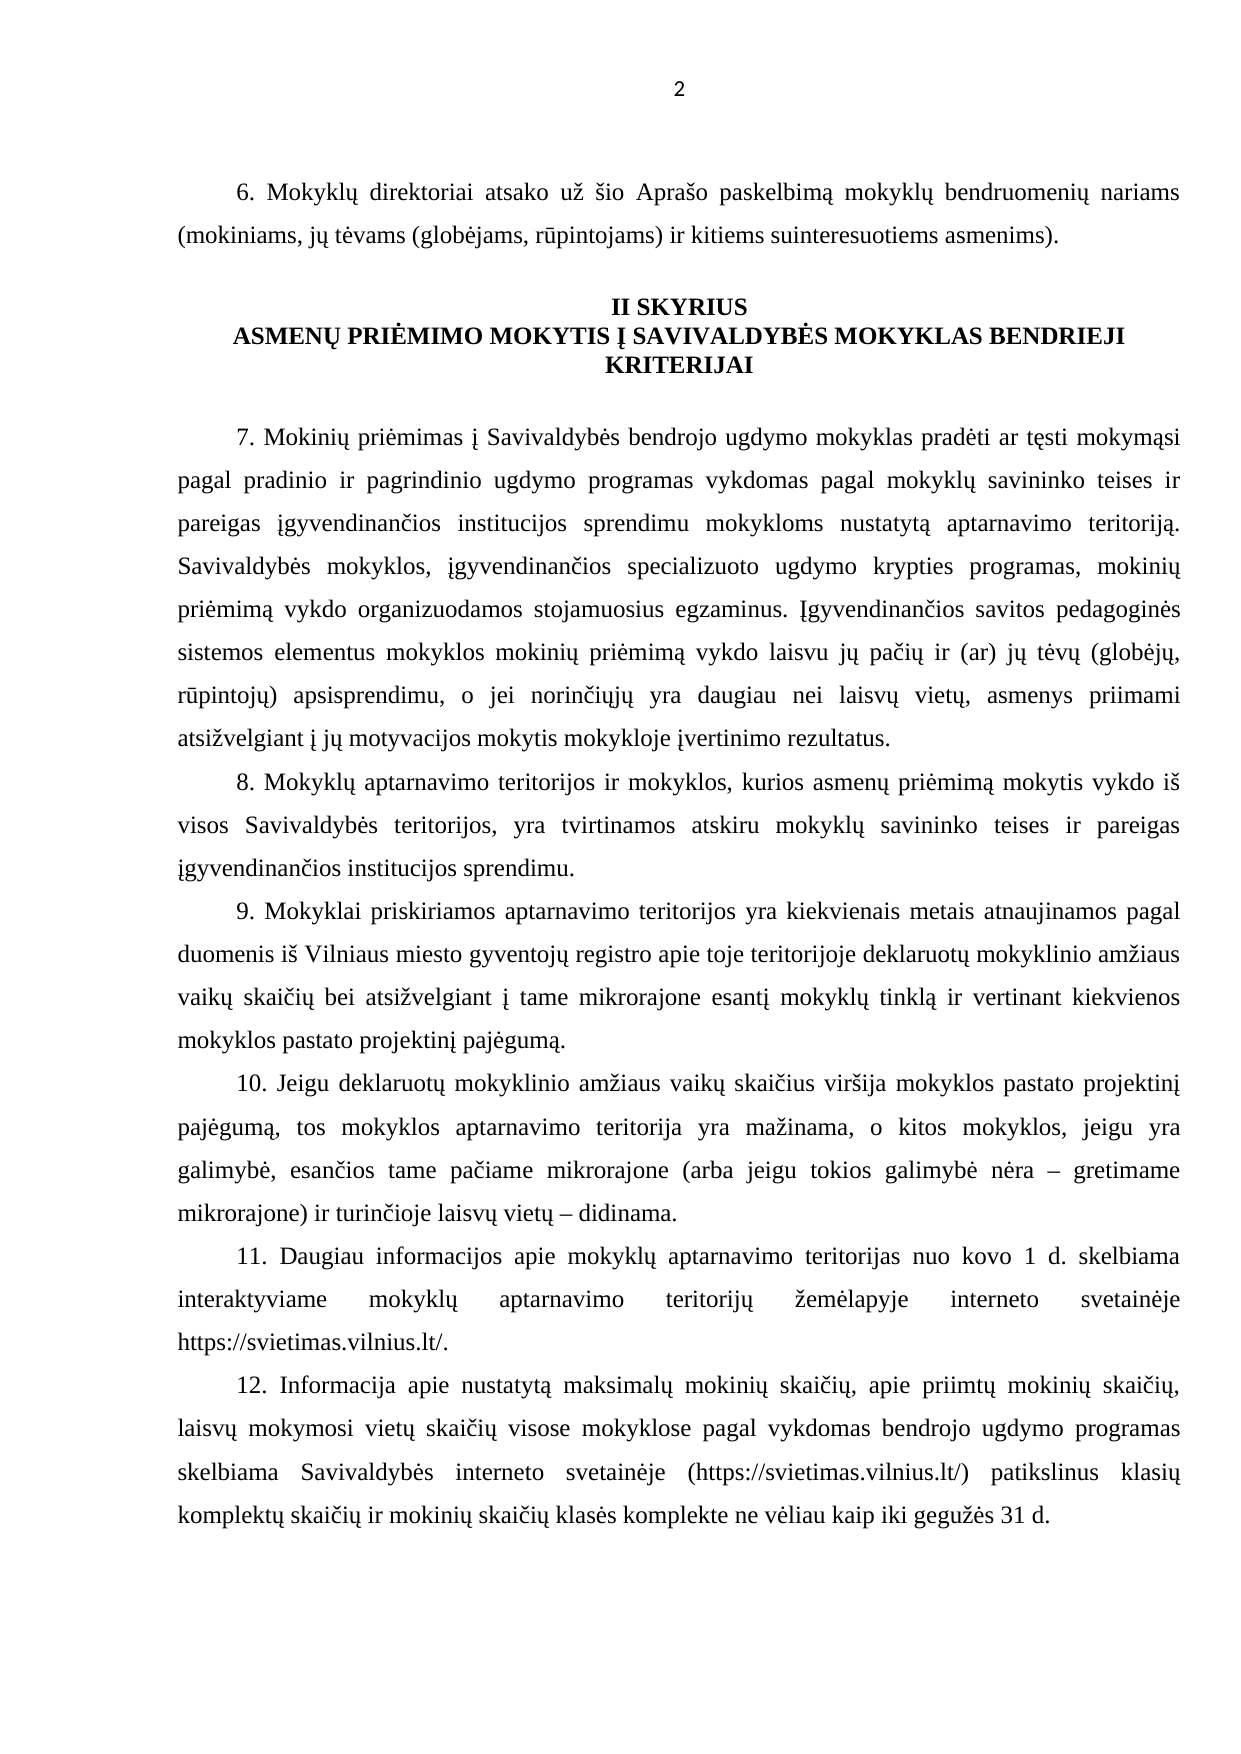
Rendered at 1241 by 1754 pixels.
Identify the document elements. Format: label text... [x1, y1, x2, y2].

text 11. Daugiau informacijos apie mokyklų aptarnavimo teritorijas nuo kovo 1 d. skelbiama interaktyviame mokyklų aptarnavimo teritorijų žemėlapyje interneto svetainėje https://svietimas.vilnius.lt/. [177, 1241, 1181, 1356]
text 8. Mokyklų aptarnavimo teritorijos ir mokyklos, kurios asmenų priėmimą mokytis vykdo iš visos Savivaldybės teritorijos, yra tvirtinamos atskiru mokyklų savininko teises ir pareigas įgyvendinančios institucijos sprendimu. [177, 767, 1181, 882]
text II SKYRIUS [177, 292, 1181, 321]
text 6. Mokyklų direktoriai atsako už šio Aprašo paskelbimą mokyklų bendruomenių nariams (mokiniams, jų tėvams (globėjams, rūpintojams) ir kitiems suinteresuotiems asmenims). [177, 177, 1181, 249]
text 9. Mokyklai priskiriamos aptarnavimo teritorijos yra kiekvienais metais atnaujinamos pagal duomenis iš Vilniaus miesto gyventojų registro apie toje teritorijoje deklaruotų mokyklinio amžiaus vaikų skaičių bei atsižvelgiant į tame mikrorajone esantį mokyklų tinklą ir vertinant kiekvienos mokyklos pastato projektinį pajėgumą. [177, 896, 1181, 1054]
text ASMENŲ PRIĖMIMO MOKYTIS Į SAVIVALDYBĖS MOKYKLAS BENDRIEJI KRITERIJAI [177, 321, 1181, 378]
text 12. Informacija apie nustatytą maksimalų mokinių skaičių, apie priimtų mokinių skaičių, laisvų mokymosi vietų skaičių visose mokyklose pagal vykdomas bendrojo ugdymo programas skelbiama Savivaldybės interneto svetainėje (https://svietimas.vilnius.lt/) patikslinus klasių komplektų skaičių ir mokinių skaičių klasės komplekte ne vėliau kaip iki gegužės 31 d. [177, 1370, 1181, 1528]
text 10. Jeigu deklaruotų mokyklinio amžiaus vaikų skaičius viršija mokyklos pastato projektinį pajėgumą, tos mokyklos aptarnavimo teritorija yra mažinama, o kitos mokyklos, jeigu yra galimybė, esančios tame pačiame mikrorajone (arba jeigu tokios galimybė nėra – gretimame mikrorajone) ir turinčioje laisvų vietų – didinama. [177, 1068, 1181, 1227]
text 7. Mokinių priėmimas į Savivaldybės bendrojo ugdymo mokyklas pradėti ar tęsti mokymąsi pagal pradinio ir pagrindinio ugdymo programas vykdomas pagal mokyklų savininko teises ir pareigas įgyvendinančios institucijos sprendimu mokykloms nustatytą aptarnavimo teritoriją. Savivaldybės mokyklos, įgyvendinančios specializuoto ugdymo krypties programas, mokinių priėmimą vykdo organizuodamos stojamuosius egzaminus. Įgyvendinančios savitos pedagoginės sistemos elementus mokyklos mokinių priėmimą vykdo laisvu jų pačių ir (ar) jų tėvų (globėjų, rūpintojų) apsisprendimu, o jei norinčiųjų yra daugiau nei laisvų vietų, asmenys priimami atsižvelgiant į jų motyvacijos mokytis mokykloje įvertinimo rezultatus. [177, 422, 1181, 752]
